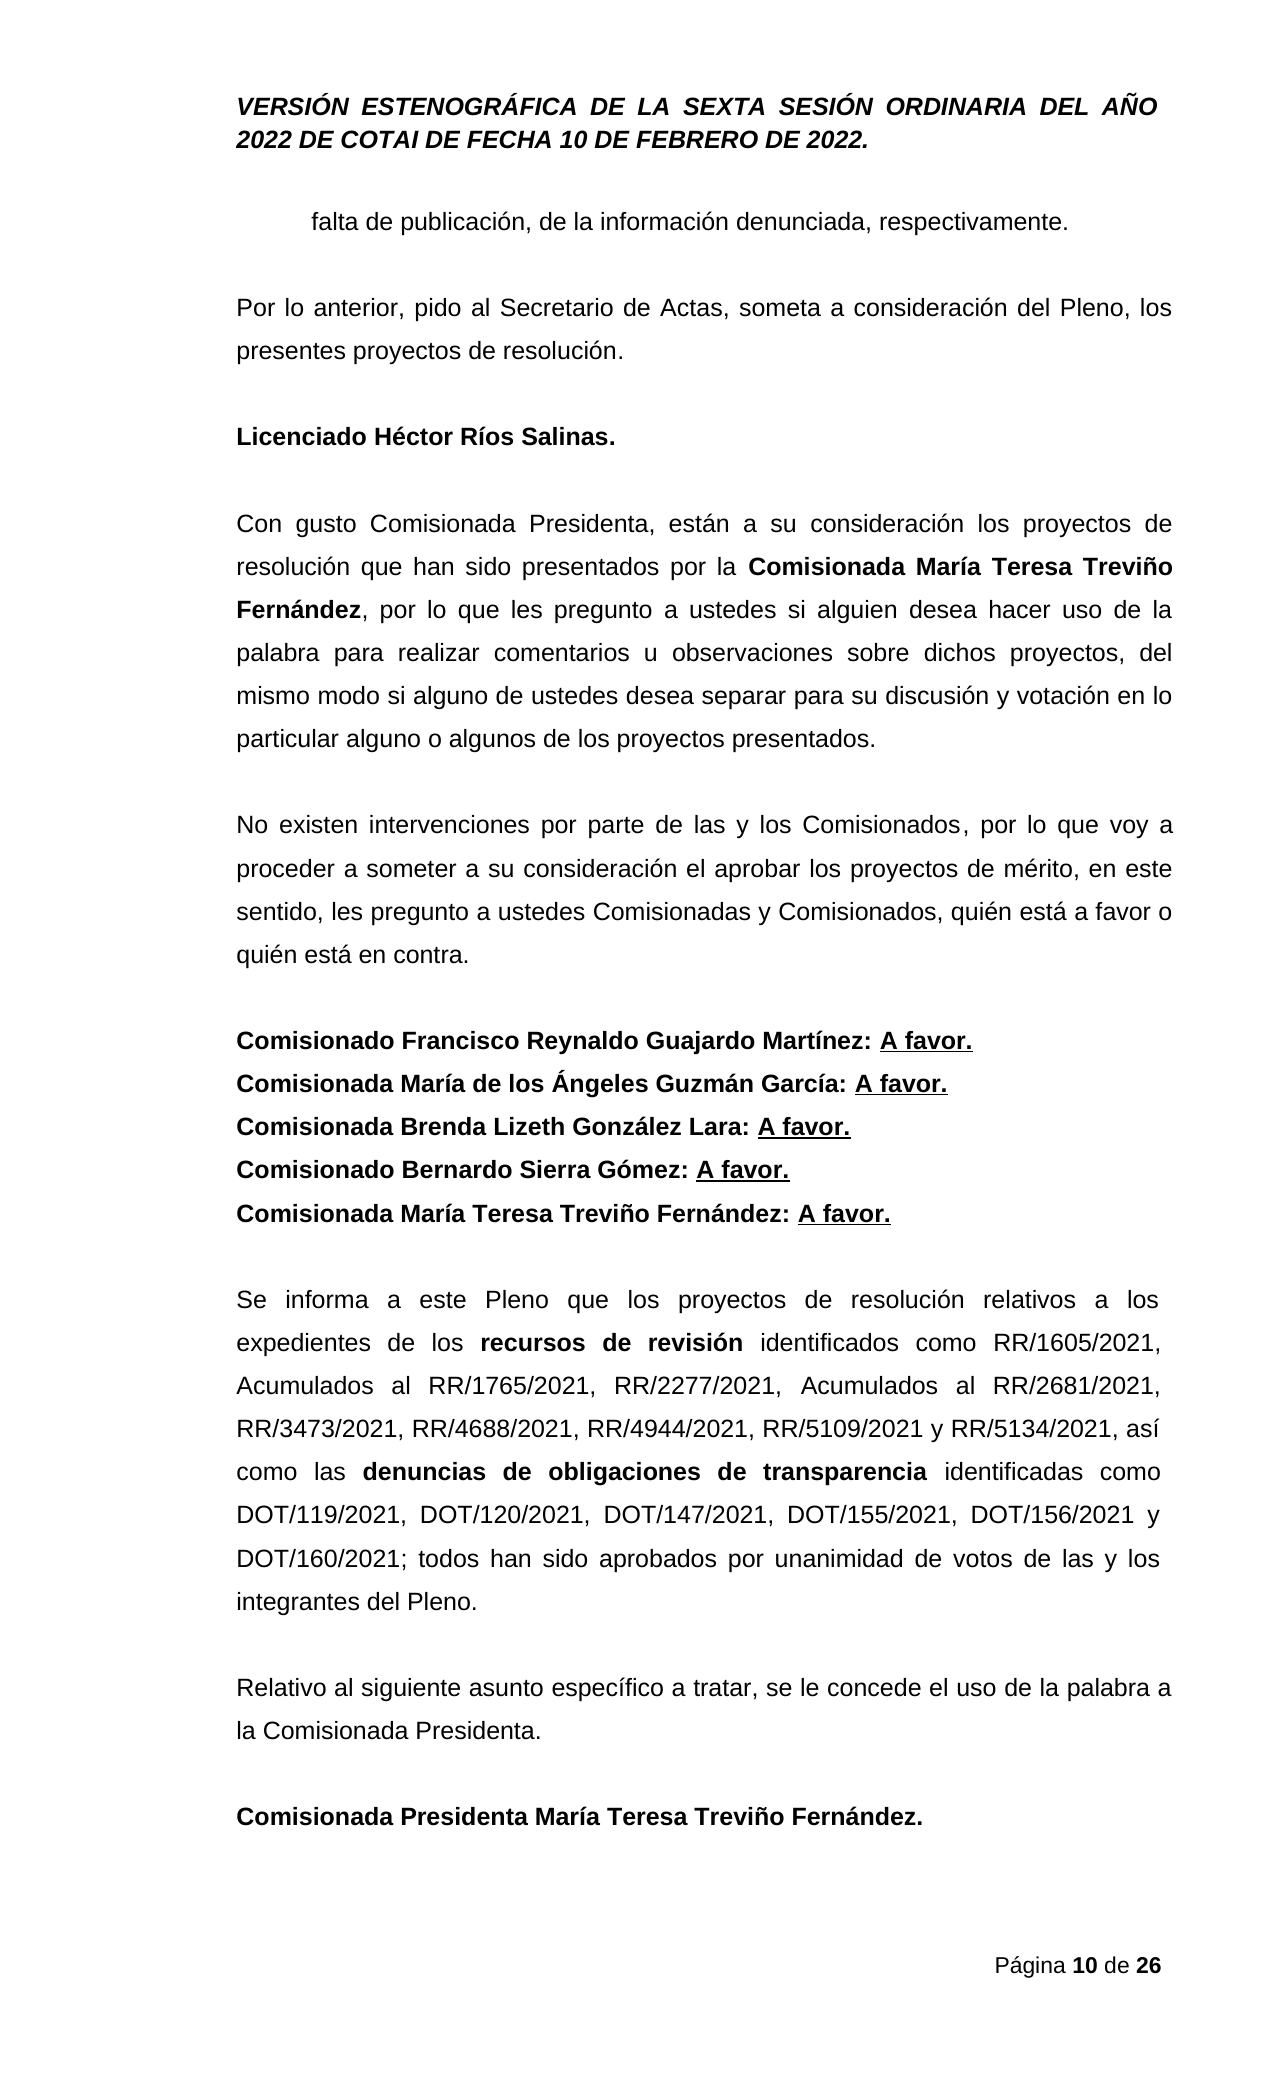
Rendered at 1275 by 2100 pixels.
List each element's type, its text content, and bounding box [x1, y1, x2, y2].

text Comisionada Brenda Lizeth González Lara: A favor. [236, 1112, 1174, 1141]
list falta de publicación, de la información denunciada, respectivamente. [281, 207, 1152, 236]
text Comisionado Francisco Reynaldo Guajardo Martínez: A favor. [236, 1026, 1174, 1055]
text Licenciado Héctor Ríos Salinas. [236, 422, 1174, 451]
text Comisionada María de los Ángeles Guzmán García: A favor. [236, 1069, 1174, 1098]
text No existen intervenciones por parte de las y los Comisionados, por lo que voy a proceder a someter a su consideración el aprobar los proyectos de mérito, en este sentido, les pregunto a ustedes Comisionadas y Comisionados, quién está a favor o quién está en contra. [236, 811, 1174, 969]
text Relativo al siguiente asunto específico a tratar, se le concede el uso de la palabra a la Comisionada Presidenta. [236, 1673, 1174, 1745]
text Por lo anterior, pido al Secretario de Actas, someta a consideración del Pleno, los presentes proyectos de resolución. [236, 293, 1174, 365]
text Se informa a este Pleno que los proyectos de resolución relativos a los expedientes de los recursos de revisión identificados como RR/1605/2021, Acumulados al RR/1765/2021, RR/2277/2021, Acumulados al RR/2681/2021, RR/3473/2021, RR/4688/2021, RR/4944/2021, RR/5109/2021 y RR/5134/2021, así como las denuncias de obligaciones de transparencia identificadas como DOT/119/2021, DOT/120/2021, DOT/147/2021, DOT/155/2021, DOT/156/2021 y DOT/160/2021; todos han sido aprobados por unanimidad de votos de las y los integrantes del Pleno. [236, 1285, 1161, 1616]
text Comisionada Presidenta María Teresa Treviño Fernández. [236, 1802, 1174, 1831]
text Comisionada María Teresa Treviño Fernández: A favor. [236, 1199, 1174, 1227]
text Comisionado Bernardo Sierra Gómez: A favor. [236, 1156, 1174, 1184]
text Con gusto Comisionada Presidenta, están a su consideración los proyectos de resolución que han sido presentados por la Comisionada María Teresa Treviño Fernández, por lo que les pregunto a ustedes si alguien desea hacer uso de la palabra para realizar comentarios u observaciones sobre dichos proyectos, del mismo modo si alguno de ustedes desea separar para su discusión y votación en lo particular alguno o algunos de los proyectos presentados. [236, 509, 1174, 753]
